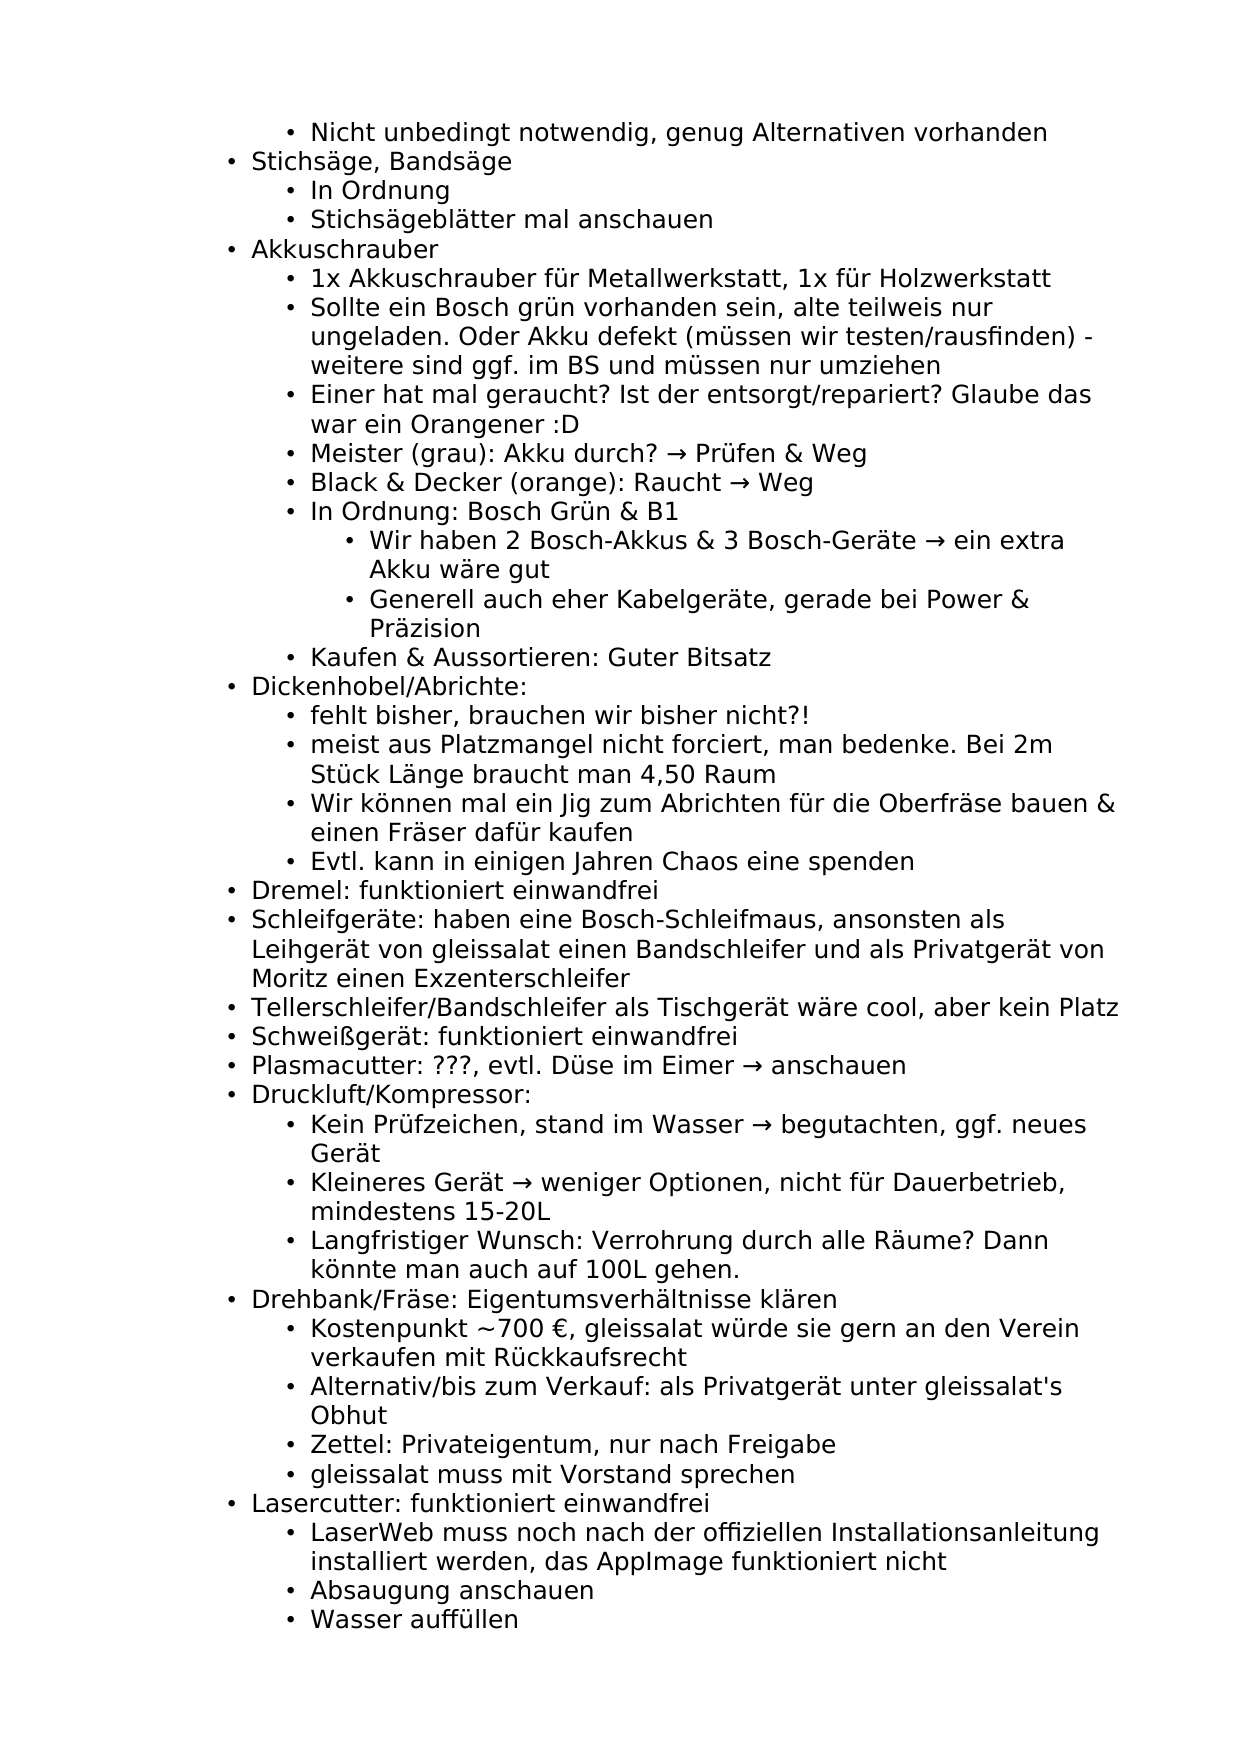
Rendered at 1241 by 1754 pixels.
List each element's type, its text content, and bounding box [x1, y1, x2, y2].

list gleissalat muss mit Vorstand sprechen [295, 1460, 1122, 1489]
list Langfristiger Wunsch: Verrohrung durch alle Räume? Dann könnte man auch auf 100L gehen. [295, 1226, 1122, 1285]
list LaserWeb muss noch nach der offiziellen Installationsanleitung installiert werden, das AppImage funktioniert nicht [295, 1518, 1122, 1576]
list Schweißgerät: funktioniert einwandfrei [236, 1022, 1122, 1051]
list Akkuschrauber [236, 235, 1122, 264]
list meist aus Platzmangel nicht forciert, man bedenke. Bei 2m Stück Länge braucht man 4,50 Raum [295, 731, 1122, 789]
list Meister (grau): Akku durch? → Prüfen & Weg [295, 439, 1122, 468]
list Wir können mal ein Jig zum Abrichten für die Oberfräse bauen & einen Fräser dafür kaufen [295, 789, 1122, 847]
list Black & Decker (orange): Raucht → Weg [295, 468, 1122, 497]
list fehlt bisher, brauchen wir bisher nicht?! [295, 701, 1122, 731]
list In Ordnung: Bosch Grün & B1 [295, 497, 1122, 526]
list Absaugung anschauen [295, 1576, 1122, 1606]
list Alternativ/bis zum Verkauf: als Privatgerät unter gleissalat's Obhut [295, 1372, 1122, 1431]
list Dremel: funktioniert einwandfrei [236, 876, 1122, 906]
list Druckluft/Kompressor: [236, 1081, 1122, 1110]
list Kaufen & Aussortieren: Guter Bitsatz [295, 643, 1122, 672]
list Einer hat mal geraucht? Ist der entsorgt/repariert? Glaube das war ein Orangener :D [295, 381, 1122, 439]
list Plasmacutter: ???, evtl. Düse im Eimer → anschauen [236, 1051, 1122, 1081]
list Lasercutter: funktioniert einwandfrei [236, 1489, 1122, 1518]
list Sollte ein Bosch grün vorhanden sein, alte teilweis nur ungeladen. Oder Akku defekt (müssen wir testen/rausfinden) - weitere sind ggf. im BS und müssen nur umziehen [295, 293, 1122, 381]
list Tellerschleifer/Bandschleifer als Tischgerät wäre cool, aber kein Platz [236, 993, 1122, 1022]
list Kein Prüfzeichen, stand im Wasser → begutachten, ggf. neues Gerät [295, 1110, 1122, 1168]
list Schleifgeräte: haben eine Bosch-Schleifmaus, ansonsten als Leihgerät von gleissalat einen Bandschleifer und als Privatgerät von Moritz einen Exzenterschleifer [236, 906, 1122, 993]
list Kostenpunkt ~700 €, gleissalat würde sie gern an den Verein verkaufen mit Rückkaufsrecht [295, 1314, 1122, 1372]
list Stichsäge, Bandsäge [236, 147, 1122, 176]
list Zettel: Privateigentum, nur nach Freigabe [295, 1431, 1122, 1460]
list Wir haben 2 Bosch-Akkus & 3 Bosch-Geräte → ein extra Akku wäre gut [354, 526, 1122, 585]
list Drehbank/Fräse: Eigentumsverhältnisse klären [236, 1285, 1122, 1314]
list Evtl. kann in einigen Jahren Chaos eine spenden [295, 847, 1122, 876]
list Wasser auffüllen [295, 1606, 1122, 1635]
list Dickenhobel/Abrichte: [236, 672, 1122, 701]
list In Ordnung [295, 176, 1122, 206]
list Generell auch eher Kabelgeräte, gerade bei Power & Präzision [354, 585, 1122, 643]
list Kleineres Gerät → weniger Optionen, nicht für Dauerbetrieb, mindestens 15-20L [295, 1168, 1122, 1226]
list Stichsägeblätter mal anschauen [295, 206, 1122, 235]
list 1x Akkuschrauber für Metallwerkstatt, 1x für Holzwerkstatt [295, 264, 1122, 293]
list Nicht unbedingt notwendig, genug Alternativen vorhanden [295, 118, 1122, 147]
